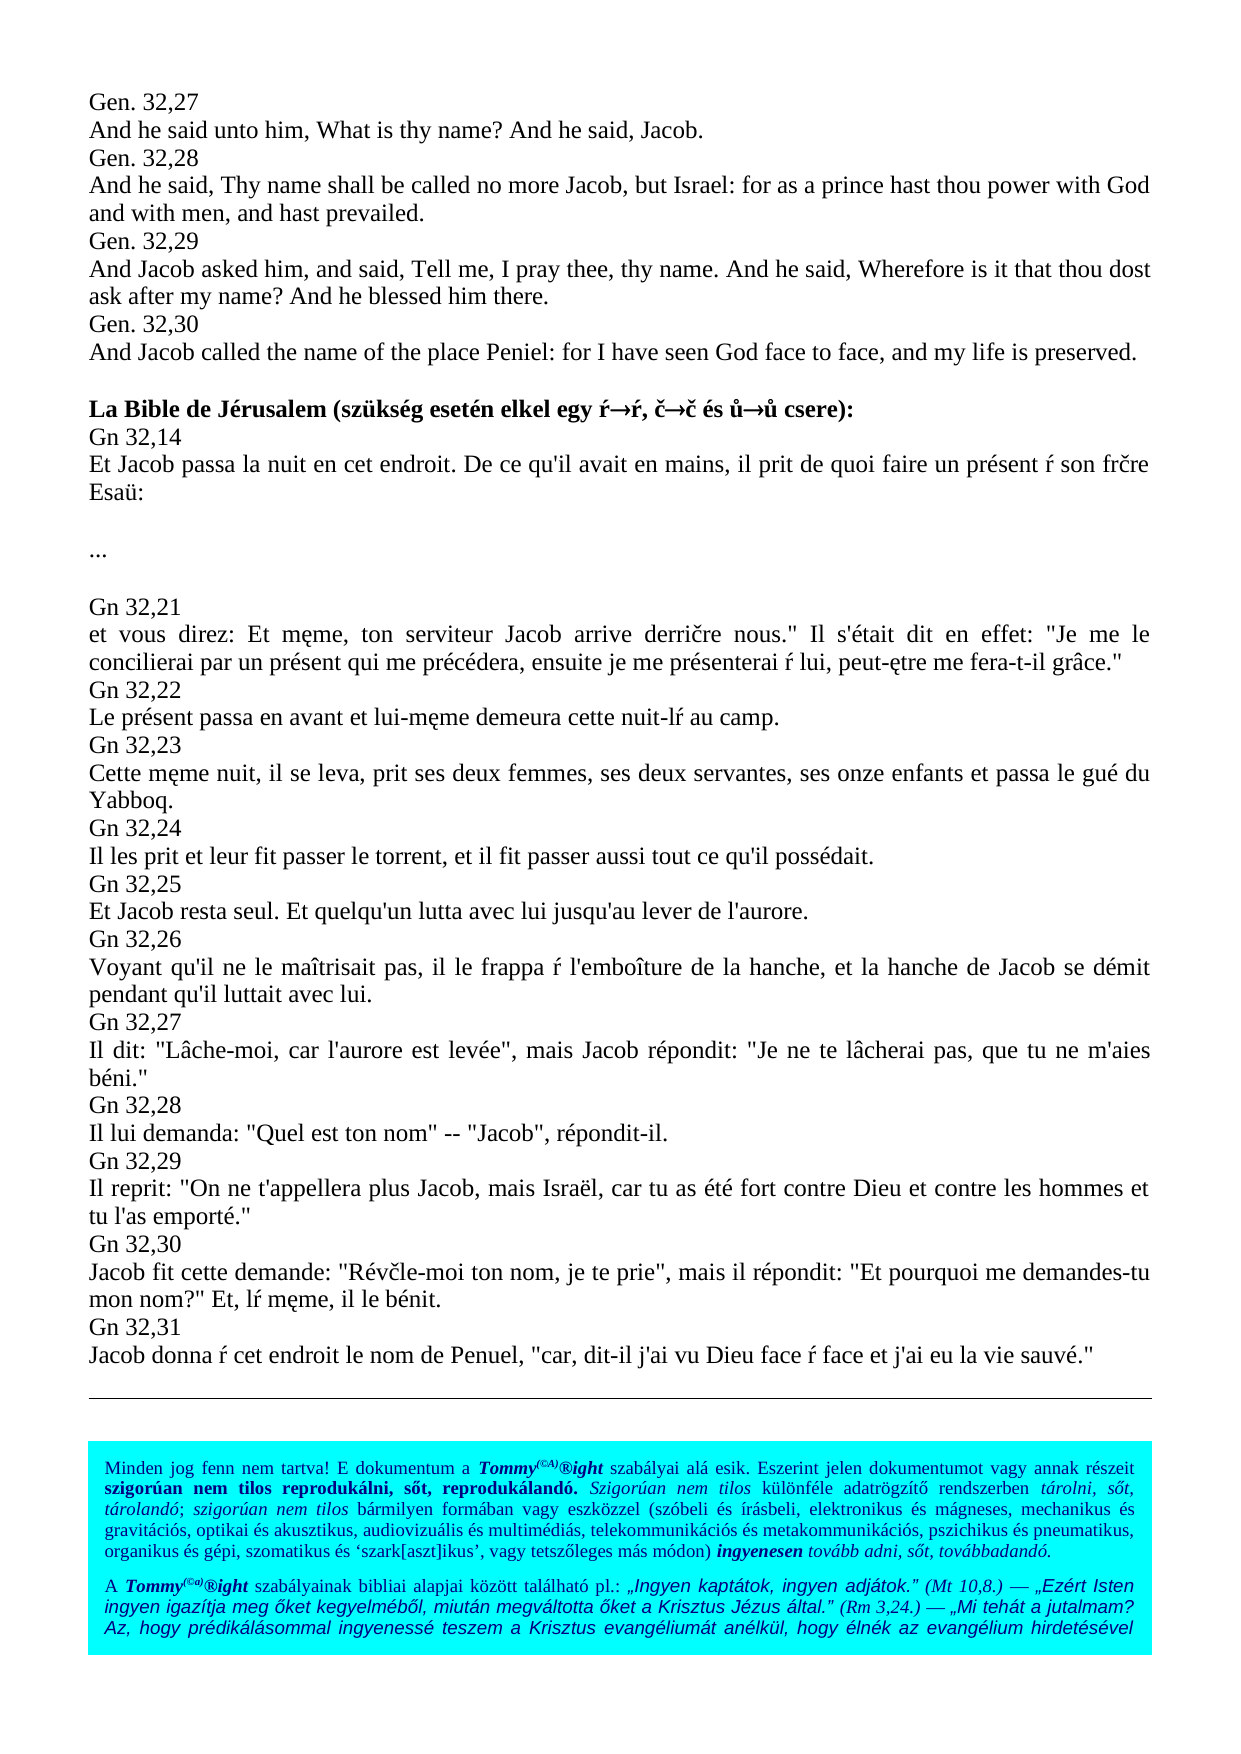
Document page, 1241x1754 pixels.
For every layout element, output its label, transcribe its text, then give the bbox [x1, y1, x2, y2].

text Gn 32,26 [88, 925, 1152, 953]
text Et Jacob resta seul. Et quelqu'un lutta avec lui jusqu'au lever de l'aurore. [88, 897, 1152, 925]
text And he said, Thy name shall be called no more Jacob, but Israel: for as a prince hast thou power with God and with men, and hast prevailed. [88, 172, 1152, 227]
text La Bible de Jérusalem (szükség esetén elkel egy ŕŕ, čč és ůů csere): [88, 395, 1152, 423]
text Gn 32,25 [88, 870, 1152, 897]
text Gn 32,22 [88, 676, 1152, 703]
text Gn 32,27 [88, 1008, 1152, 1036]
text Gn 32,21 [88, 593, 1152, 620]
text Il les prit et leur fit passer le torrent, et il fit passer aussi tout ce qu'il possédait. [88, 842, 1152, 870]
text Gn 32,29 [88, 1147, 1152, 1174]
text Il lui demanda: "Quel est ton nom" -- "Jacob", répondit-il. [88, 1119, 1152, 1147]
text Gen. 32,27 [88, 88, 1152, 116]
text And Jacob asked him, and said, Tell me, I pray thee, thy name. And he said, Wherefore is it that thou dost ask after my name? And he blessed him there. [88, 255, 1152, 310]
text And Jacob called the name of the place Peniel: for I have seen God face to face, and my life is preserved. [88, 338, 1152, 366]
text Jacob fit cette demande: "Révčle-moi ton nom, je te prie", mais il répondit: "Et pourquoi me demandes-tu mon nom?" Et, lŕ męme, il le bénit. [88, 1258, 1152, 1313]
text Gn 32,24 [88, 814, 1152, 842]
text Cette męme nuit, il se leva, prit ses deux femmes, ses deux servantes, ses onze enfants et passa le gué du Yabboq. [88, 759, 1152, 814]
text Gen. 32,29 [88, 227, 1152, 255]
text Gen. 32,30 [88, 310, 1152, 338]
text Gen. 32,28 [88, 144, 1152, 172]
text Gn 32,31 [88, 1313, 1152, 1341]
text et vous direz: Et męme, ton serviteur Jacob arrive derričre nous." Il s'était dit en effet: "Je me le concilierai par un présent qui me précédera, ensuite je me présenterai ŕ lui, peut-ętre me fera-t-il grâce." [88, 620, 1152, 676]
text A Tommy(©a)®ight szabályainak bibliai alapjai között található pl.: „Ingyen kaptátok, ingyen adjátok.” (Mt 10,8.) ― „Ezért Isten ingyen igazítja meg őket kegyelméből, miután megváltotta őket a Krisztus Jézus által.” (Rm 3,24.) ― „Mi tehát a jutalmam? Az, hogy prédikálásommal ingyenessé teszem a Krisztus evangéliumát anélkül, hogy élnék az evangélium hirdetésével [90, 1560, 1151, 1654]
text Il reprit: "On ne t'appellera plus Jacob, mais Israël, car tu as été fort contre Dieu et contre les hommes et tu l'as emporté." [88, 1174, 1152, 1230]
text ... [88, 535, 1152, 563]
text Le présent passa en avant et lui-męme demeura cette nuit-lŕ au camp. [88, 703, 1152, 731]
text Gn 32,30 [88, 1230, 1152, 1258]
text And he said unto him, What is thy name? And he said, Jacob. [88, 116, 1152, 144]
text Jacob donna ŕ cet endroit le nom de Penuel, "car, dit-il j'ai vu Dieu face ŕ face et j'ai eu la vie sauvé." [88, 1341, 1152, 1368]
text Gn 32,23 [88, 731, 1152, 759]
text Gn 32,28 [88, 1091, 1152, 1119]
text Minden jog fenn nem tartva! E dokumentum a Tommy(©A)®ight szabályai alá esik. Eszerint jelen dokumentumot vagy annak részeit szigorúan nem tilos reprodukálni, sőt, reprodukálandó. Szigorúan nem tilos különféle adatrögzítő rendszerben tárolni, sőt, tárolandó; szigorúan nem tilos bármilyen formában vagy eszközzel (szóbeli és írásbeli, elektronikus és mágneses, mechanikus és gravitációs, optikai és akusztikus, audiovizuális és multimédiás, telekommunikációs és metakommunikációs, pszichikus és pneumatikus, organikus és gépi, szomatikus és ‘szark[aszt]ikus’, vagy tetszőleges más módon) ingyenesen tovább adni, sőt, továbbadandó. [90, 1443, 1151, 1560]
text Et Jacob passa la nuit en cet endroit. De ce qu'il avait en mains, il prit de quoi faire un présent ŕ son frčre Esaü: [88, 451, 1152, 506]
text Voyant qu'il ne le maîtrisait pas, il le frappa ŕ l'emboîture de la hanche, et la hanche de Jacob se démit pendant qu'il luttait avec lui. [88, 953, 1152, 1008]
text Il dit: "Lâche-moi, car l'aurore est levée", mais Jacob répondit: "Je ne te lâcherai pas, que tu ne m'aies béni." [88, 1036, 1152, 1091]
text Gn 32,14 [88, 423, 1152, 451]
